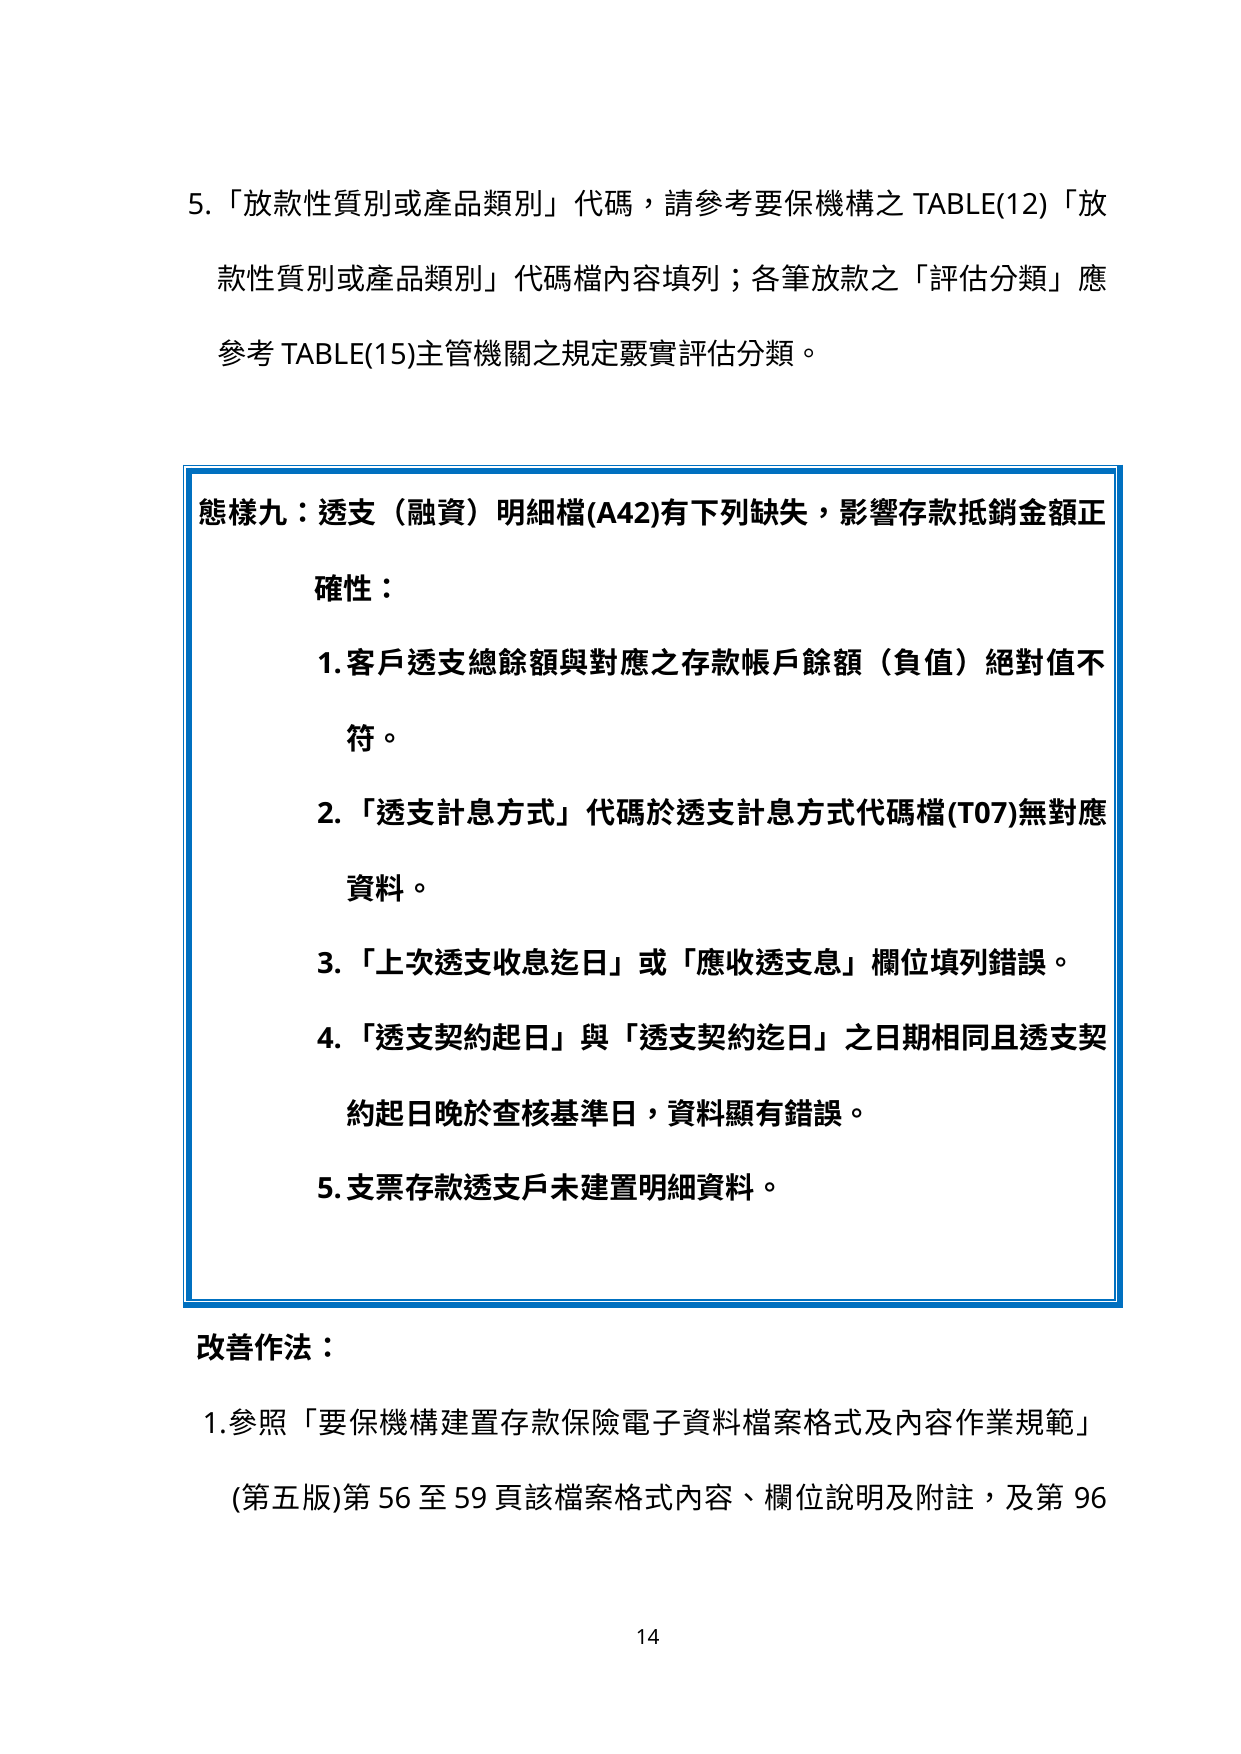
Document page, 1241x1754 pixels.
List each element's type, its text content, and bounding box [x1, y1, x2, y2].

text 1.參照「要保機構建置存款保險電子資料檔案格式及內容作業規範」(第五版)第56至59頁該檔案格式內容、欄位說明及附註，及第96 [202, 1383, 1107, 1533]
text 5.「放款性質別或產品類別」代碼，請參考要保機構之TABLE(12)「放款性質別或產品類別」代碼檔內容填列；各筆放款之「評估分類」應參考TABLE(15)主管機關之規定覈實評估分類。 [187, 164, 1107, 389]
table_header 態樣九：透支（融資）明細檔(A42)有下列缺失，影響存款抵銷金額正確性： 客戶透支總餘額與對應之存款帳戶餘額（負值）絕對值不符。 「透支計息方式」代碼於透支計息方式代碼檔(T07)無對應資料。 「上次透支收息迄日」或「應收透支息」欄位填列錯誤。 「透支契約起日」與「透支契約迄日」之日期相同且透支契約起日晚於查核基準日，資料顯有錯誤。 支票存款透支戶未建置明細資料。 [192, 474, 1114, 1299]
text 改善作法： [196, 1308, 1107, 1383]
